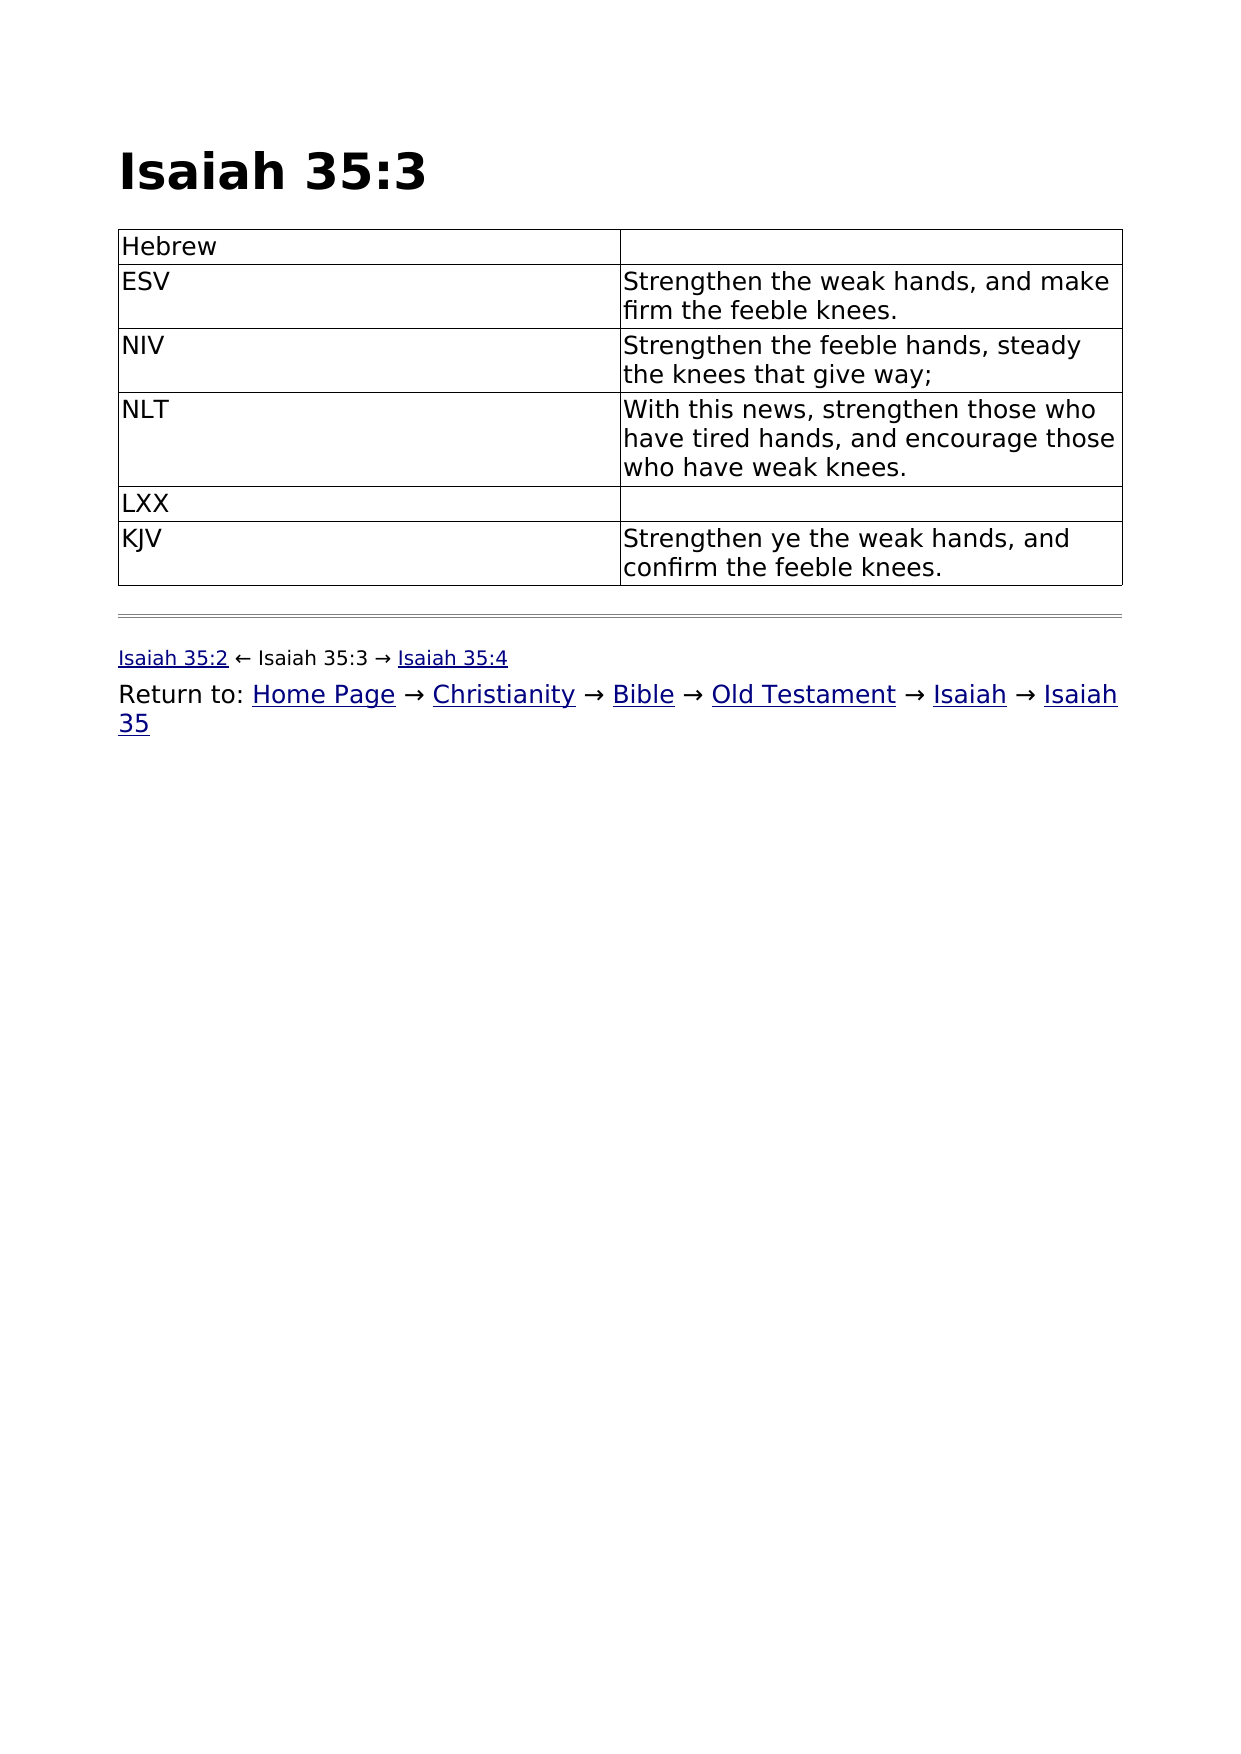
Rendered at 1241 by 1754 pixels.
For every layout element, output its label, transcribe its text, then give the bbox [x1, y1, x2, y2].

subtitle Isaiah 35:3 [118, 143, 1122, 201]
table_header Hebrew [119, 230, 620, 264]
table_header [621, 230, 1122, 264]
table_cell NIV [119, 329, 620, 392]
table_cell With this news, strengthen those who have tired hands, and encourage those who have weak knees. [621, 393, 1122, 486]
table_cell Strengthen the weak hands, and make firm the feeble knees. [621, 265, 1122, 328]
table_cell Strengthen the feeble hands, steady the knees that give way; [621, 329, 1122, 392]
table_cell ESV [119, 265, 620, 328]
table_cell NLT [119, 393, 620, 486]
table_cell KJV [119, 522, 620, 585]
table_cell LXX [119, 487, 620, 521]
table_cell Strengthen ye the weak hands, and confirm the feeble knees. [621, 522, 1122, 585]
text Return to: Home Page → Christianity → Bible → Old Testament → Isaiah → Isaiah 35 [118, 680, 1122, 739]
text Isaiah 35:2 ← Isaiah 35:3 → Isaiah 35:4 [118, 646, 1122, 680]
table_cell [621, 487, 1122, 521]
